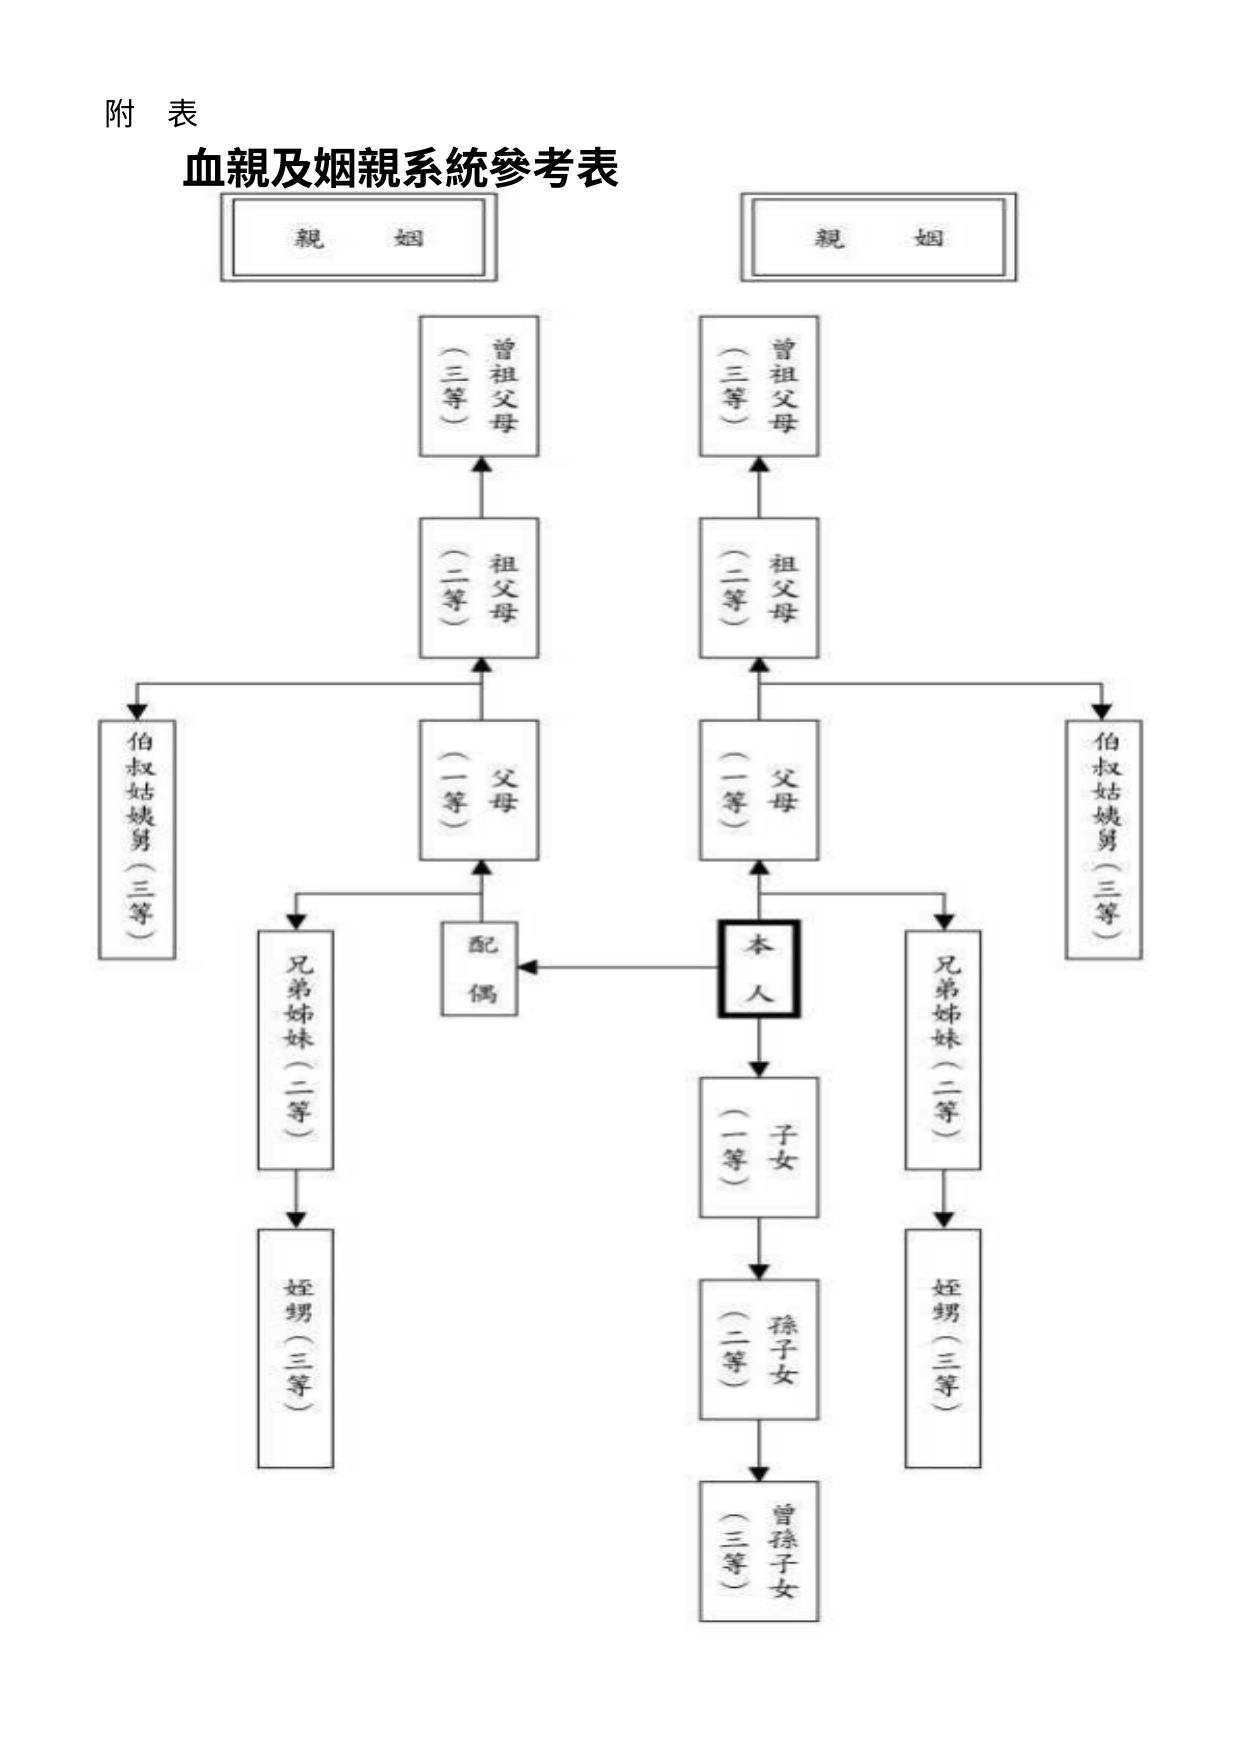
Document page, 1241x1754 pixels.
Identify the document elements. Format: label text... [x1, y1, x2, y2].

text 血親及姻親系統參考表 [89, 134, 1152, 186]
text 附 表 [89, 89, 1152, 134]
